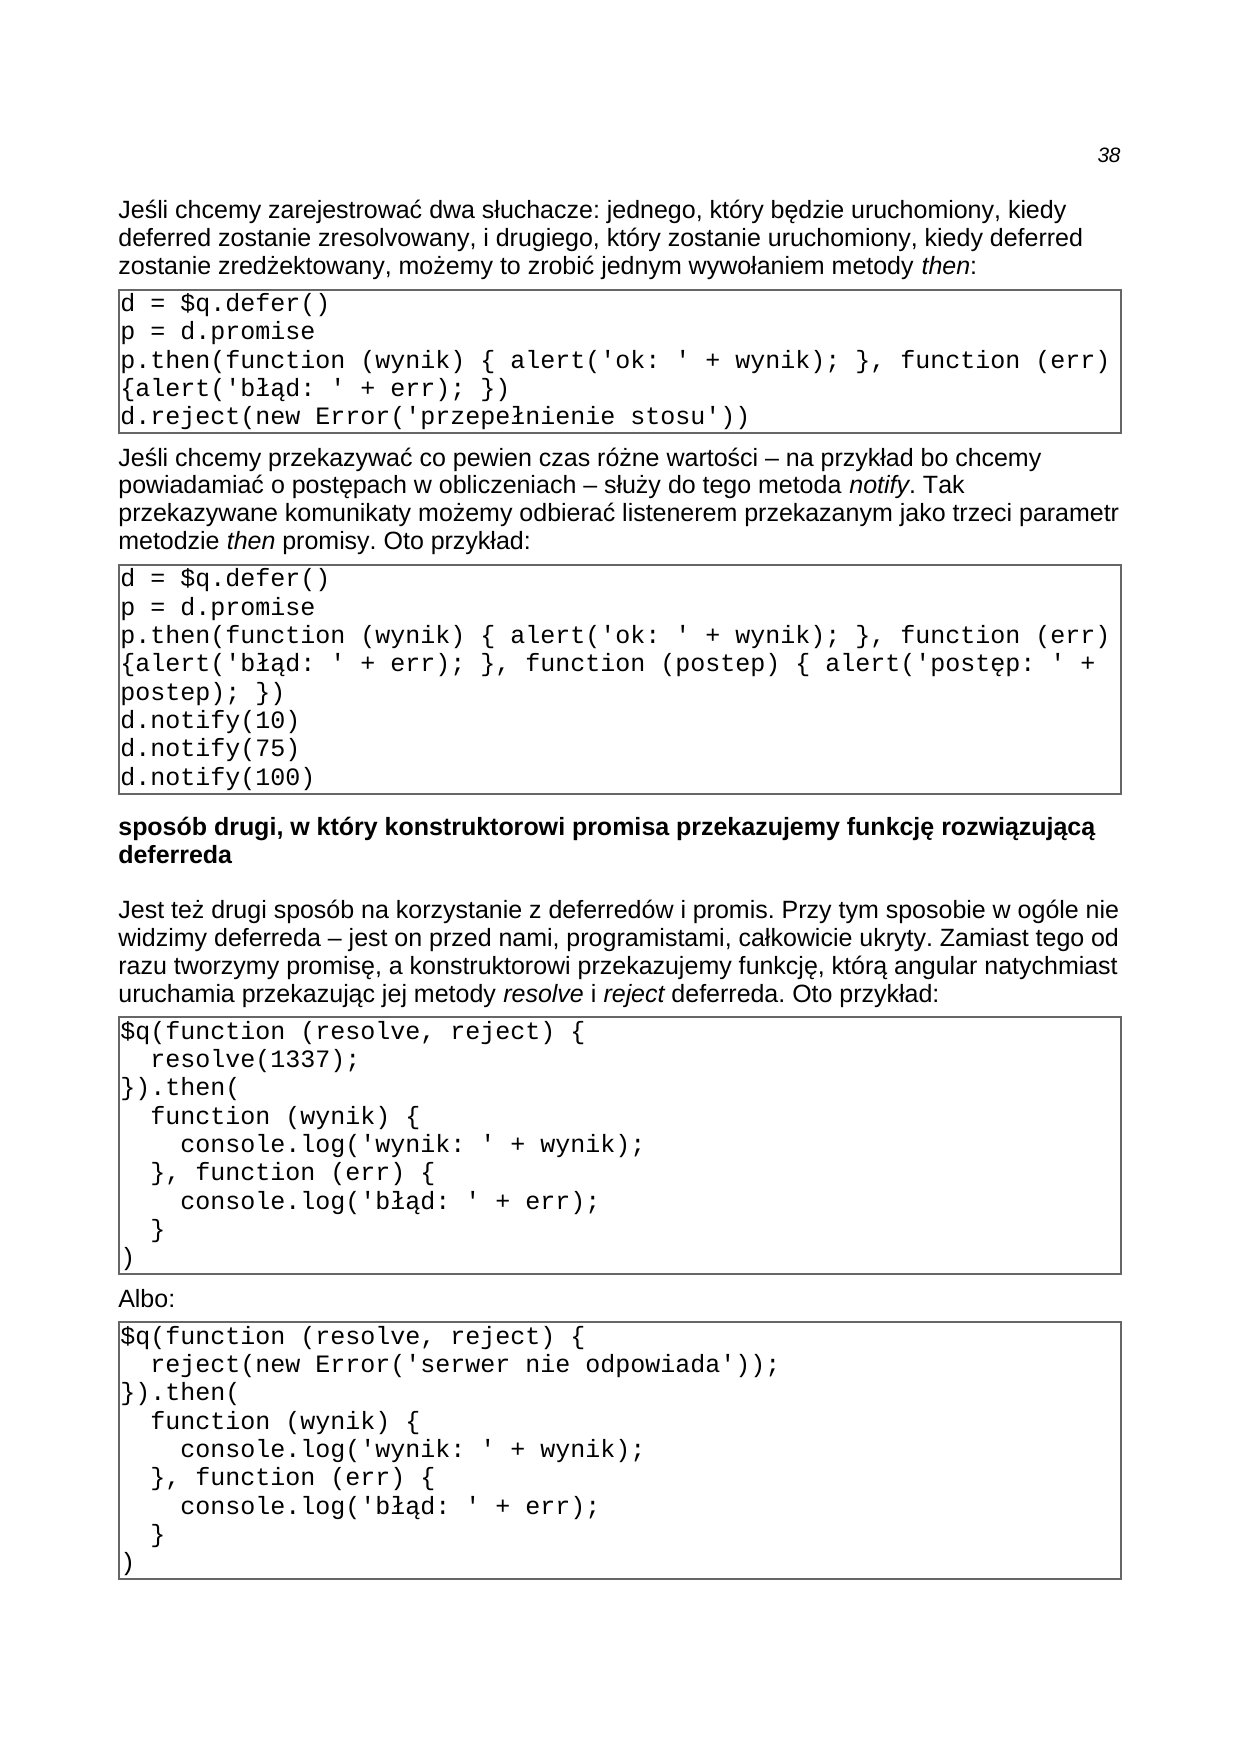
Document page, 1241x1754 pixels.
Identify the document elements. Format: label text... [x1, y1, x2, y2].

text console.log('błąd: ' + err); [120, 1186, 1120, 1214]
text $q(function (resolve, reject) { [120, 1018, 1120, 1044]
text ) [120, 1243, 1120, 1273]
text p = d.promise [120, 592, 1120, 621]
text ) [120, 1548, 1120, 1578]
text d = $q.defer() [120, 566, 1120, 592]
text d.notify(100) [120, 762, 1120, 793]
text }).then( [120, 1378, 1120, 1406]
text }, function (err) { [120, 1158, 1120, 1186]
text function (wynik) { [120, 1101, 1120, 1129]
text d.notify(10) [120, 706, 1120, 734]
text function (wynik) { [120, 1406, 1120, 1434]
text $q(function (resolve, reject) { [120, 1323, 1120, 1349]
text Jeśli chcemy przekazywać co pewien czas różne wartości – na przykład bo chcemy powiadamiać o postępach w obliczeniach – służy do tego metoda notify. Tak przekazywane komunikaty możemy odbierać listenerem przekazanym jako trzeci parametr metodzie then promisy. Oto przykład: [118, 443, 1122, 555]
text console.log('wynik: ' + wynik); [120, 1434, 1120, 1463]
text p = d.promise [120, 317, 1120, 345]
text d.reject(new Error('przepełnienie stosu')) [120, 402, 1120, 432]
text d.notify(75) [120, 734, 1120, 762]
text p.then(function (wynik) { alert('ok: ' + wynik); }, function (err) {alert('błąd: ' + err); }, function (postep) { alert('postęp: ' + postep); }) [120, 621, 1120, 706]
text d = $q.defer() [120, 291, 1120, 317]
text Jest też drugi sposób na korzystanie z deferredów i promis. Przy tym sposobie w ogóle nie widzimy deferreda – jest on przed nami, programistami, całkowicie ukryty. Zamiast tego od razu tworzymy promisę, a konstruktorowi przekazujemy funkcję, którą angular natychmiast uruchamia przekazując jej metody resolve i reject deferreda. Oto przykład: [118, 896, 1122, 1007]
text resolve(1337); [120, 1044, 1120, 1073]
text console.log('wynik: ' + wynik); [120, 1129, 1120, 1158]
text reject(new Error('serwer nie odpowiada')); [120, 1349, 1120, 1378]
subtitle sposób drugi, w który konstruktorowi promisa przekazujemy funkcję rozwiązującą deferreda [118, 813, 1122, 869]
text }).then( [120, 1073, 1120, 1101]
text p.then(function (wynik) { alert('ok: ' + wynik); }, function (err) {alert('błąd: ' + err); }) [120, 345, 1120, 402]
text } [120, 1214, 1120, 1243]
text console.log('błąd: ' + err); [120, 1491, 1120, 1519]
text Jeśli chcemy zarejestrować dwa słuchacze: jednego, który będzie uruchomiony, kiedy deferred zostanie zresolvowany, i drugiego, który zostanie uruchomiony, kiedy deferred zostanie zredżektowany, możemy to zrobić jednym wywołaniem metody then: [118, 196, 1122, 279]
text } [120, 1519, 1120, 1548]
text }, function (err) { [120, 1463, 1120, 1491]
text Albo: [118, 1284, 1122, 1312]
